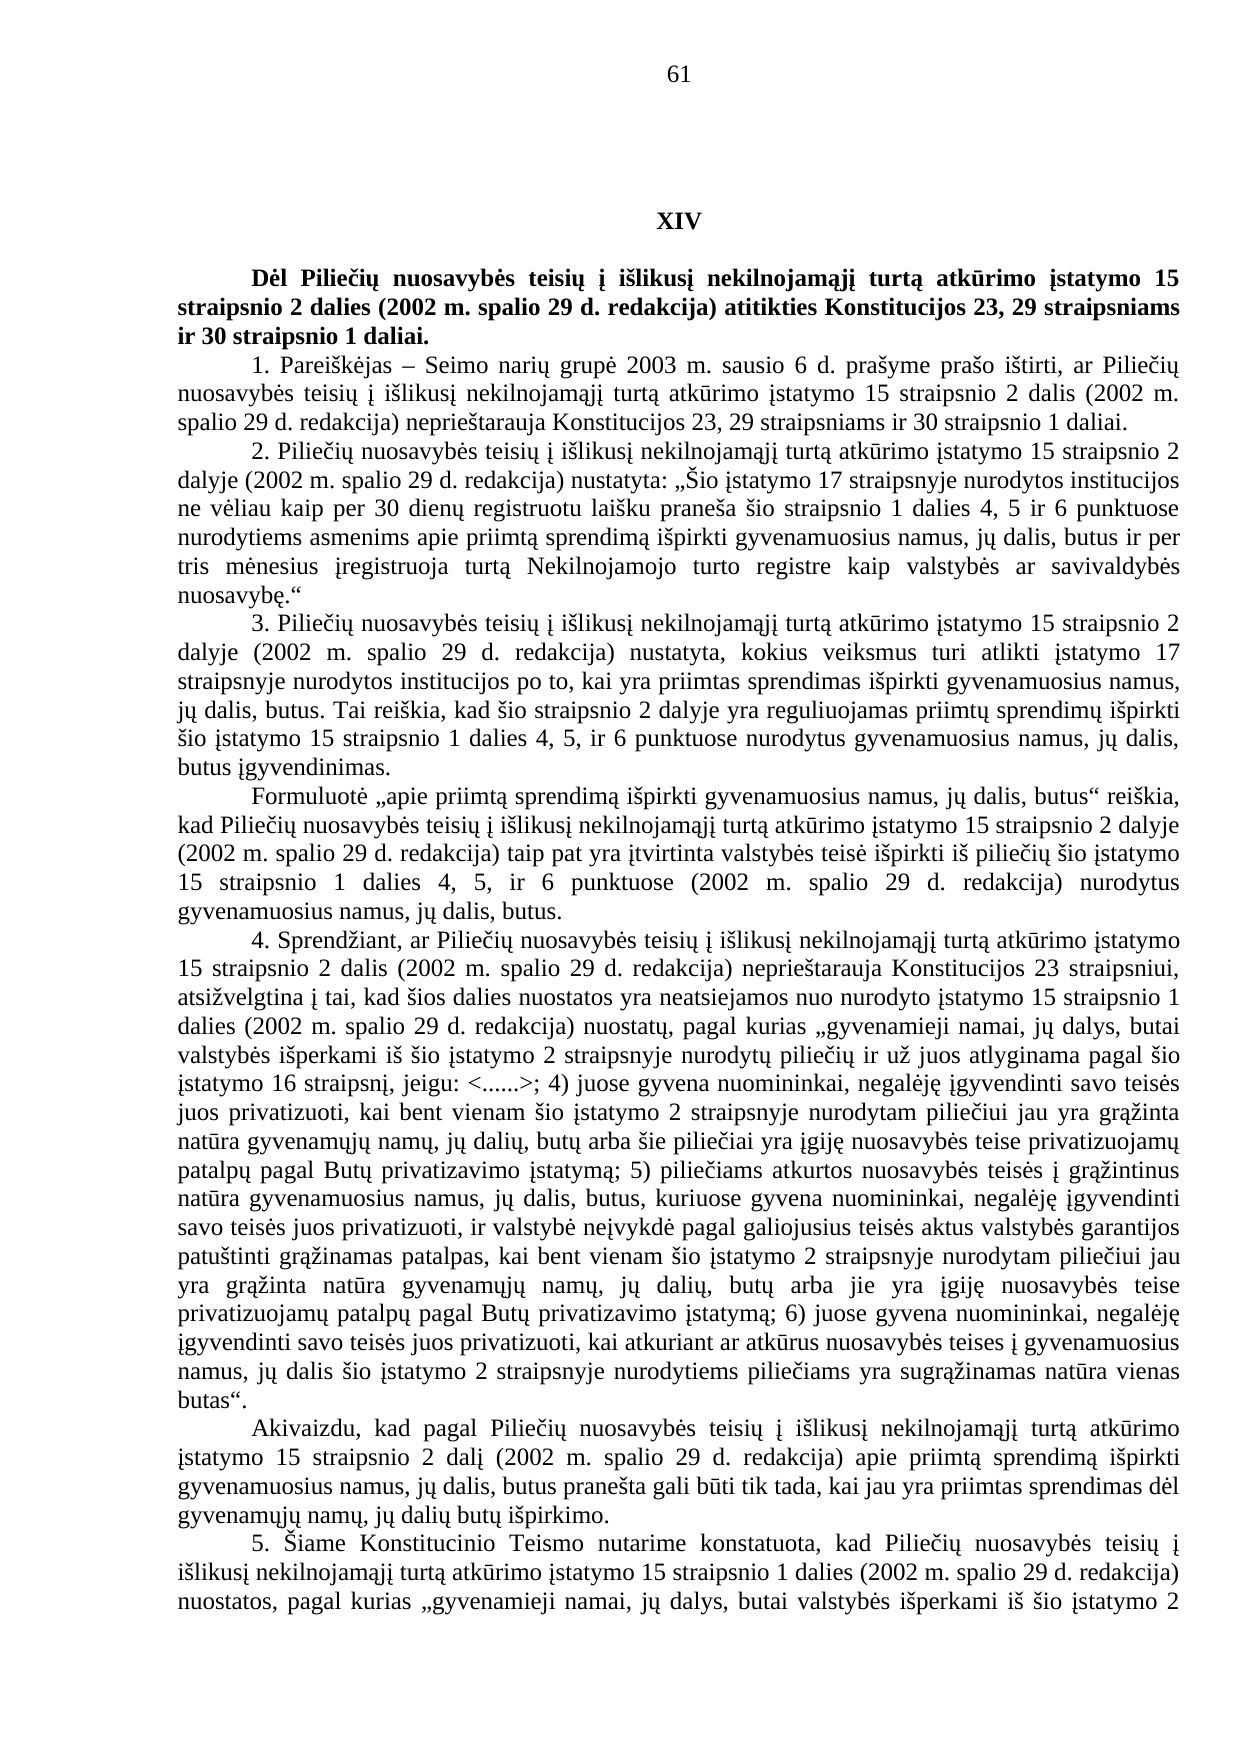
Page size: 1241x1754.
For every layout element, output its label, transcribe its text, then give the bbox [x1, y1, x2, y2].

text 5. Šiame Konstitucinio Teismo nutarime konstatuota, kad Piliečių nuosavybės teisių į išlikusį nekilnojamąjį turtą atkūrimo įstatymo 15 straipsnio 1 dalies (2002 m. spalio 29 d. redakcija) nuostatos, pagal kurias „gyvenamieji namai, jų dalys, butai valstybės išperkami iš šio įstatymo 2 [177, 1528, 1181, 1615]
text Formuluotė „apie priimtą sprendimą išpirkti gyvenamuosius namus, jų dalis, butus“ reiškia, kad Piliečių nuosavybės teisių į išlikusį nekilnojamąjį turtą atkūrimo įstatymo 15 straipsnio 2 dalyje (2002 m. spalio 29 d. redakcija) taip pat yra įtvirtinta valstybės teisė išpirkti iš piliečių šio įstatymo 15 straipsnio 1 dalies 4, 5, ir 6 punktuose (2002 m. spalio 29 d. redakcija) nurodytus gyvenamuosius namus, jų dalis, butus. [177, 781, 1181, 925]
text 1. Pareiškėjas – Seimo narių grupė 2003 m. sausio 6 d. prašyme prašo ištirti, ar Piliečių nuosavybės teisių į išlikusį nekilnojamąjį turtą atkūrimo įstatymo 15 straipsnio 2 dalis (2002 m. spalio 29 d. redakcija) neprieštarauja Konstitucijos 23, 29 straipsniams ir 30 straipsnio 1 daliai. [177, 350, 1181, 436]
text 2. Piliečių nuosavybės teisių į išlikusį nekilnojamąjį turtą atkūrimo įstatymo 15 straipsnio 2 dalyje (2002 m. spalio 29 d. redakcija) nustatyta: „Šio įstatymo 17 straipsnyje nurodytos institucijos ne vėliau kaip per 30 dienų registruotu laišku praneša šio straipsnio 1 dalies 4, 5 ir 6 punktuose nurodytiems asmenims apie priimtą sprendimą išpirkti gyvenamuosius namus, jų dalis, butus ir per tris mėnesius įregistruoja turtą Nekilnojamojo turto registre kaip valstybės ar savivaldybės nuosavybę.“ [177, 436, 1181, 608]
text Akivaizdu, kad pagal Piliečių nuosavybės teisių į išlikusį nekilnojamąjį turtą atkūrimo įstatymo 15 straipsnio 2 dalį (2002 m. spalio 29 d. redakcija) apie priimtą sprendimą išpirkti gyvenamuosius namus, jų dalis, butus pranešta gali būti tik tada, kai jau yra priimtas sprendimas dėl gyvenamųjų namų, jų dalių butų išpirkimo. [177, 1413, 1181, 1528]
text 4. Sprendžiant, ar Piliečių nuosavybės teisių į išlikusį nekilnojamąjį turtą atkūrimo įstatymo 15 straipsnio 2 dalis (2002 m. spalio 29 d. redakcija) neprieštarauja Konstitucijos 23 straipsniui, atsižvelgtina į tai, kad šios dalies nuostatos yra neatsiejamos nuo nurodyto įstatymo 15 straipsnio 1 dalies (2002 m. spalio 29 d. redakcija) nuostatų, pagal kurias „gyvenamieji namai, jų dalys, butai valstybės išperkami iš šio įstatymo 2 straipsnyje nurodytų piliečių ir už juos atlyginama pagal šio įstatymo 16 straipsnį, jeigu: <......>; 4) juose gyvena nuomininkai, negalėję įgyvendinti savo teisės juos privatizuoti, kai bent vienam šio įstatymo 2 straipsnyje nurodytam piliečiui jau yra grąžinta natūra gyvenamųjų namų, jų dalių, butų arba šie piliečiai yra įgiję nuosavybės teise privatizuojamų patalpų pagal Butų privatizavimo įstatymą; 5) piliečiams atkurtos nuosavybės teisės į grąžintinus natūra gyvenamuosius namus, jų dalis, butus, kuriuose gyvena nuomininkai, negalėję įgyvendinti savo teisės juos privatizuoti, ir valstybė neįvykdė pagal galiojusius teisės aktus valstybės garantijos patuštinti grąžinamas patalpas, kai bent vienam šio įstatymo 2 straipsnyje nurodytam piliečiui jau yra grąžinta natūra gyvenamųjų namų, jų dalių, butų arba jie yra įgiję nuosavybės teise privatizuojamų patalpų pagal Butų privatizavimo įstatymą; 6) juose gyvena nuomininkai, negalėję įgyvendinti savo teisės juos privatizuoti, kai atkuriant ar atkūrus nuosavybės teises į gyvenamuosius namus, jų dalis šio įstatymo 2 straipsnyje nurodytiems piliečiams yra sugrąžinamas natūra vienas butas“. [177, 925, 1181, 1413]
text XIV [177, 206, 1181, 235]
text 3. Piliečių nuosavybės teisių į išlikusį nekilnojamąjį turtą atkūrimo įstatymo 15 straipsnio 2 dalyje (2002 m. spalio 29 d. redakcija) nustatyta, kokius veiksmus turi atlikti įstatymo 17 straipsnyje nurodytos institucijos po to, kai yra priimtas sprendimas išpirkti gyvenamuosius namus, jų dalis, butus. Tai reiškia, kad šio straipsnio 2 dalyje yra reguliuojamas priimtų sprendimų išpirkti šio įstatymo 15 straipsnio 1 dalies 4, 5, ir 6 punktuose nurodytus gyvenamuosius namus, jų dalis, butus įgyvendinimas. [177, 608, 1181, 781]
text Dėl Piliečių nuosavybės teisių į išlikusį nekilnojamąjį turtą atkūrimo įstatymo 15 straipsnio 2 dalies (2002 m. spalio 29 d. redakcija) atitikties Konstitucijos 23, 29 straipsniams ir 30 straipsnio 1 daliai. [177, 263, 1181, 350]
